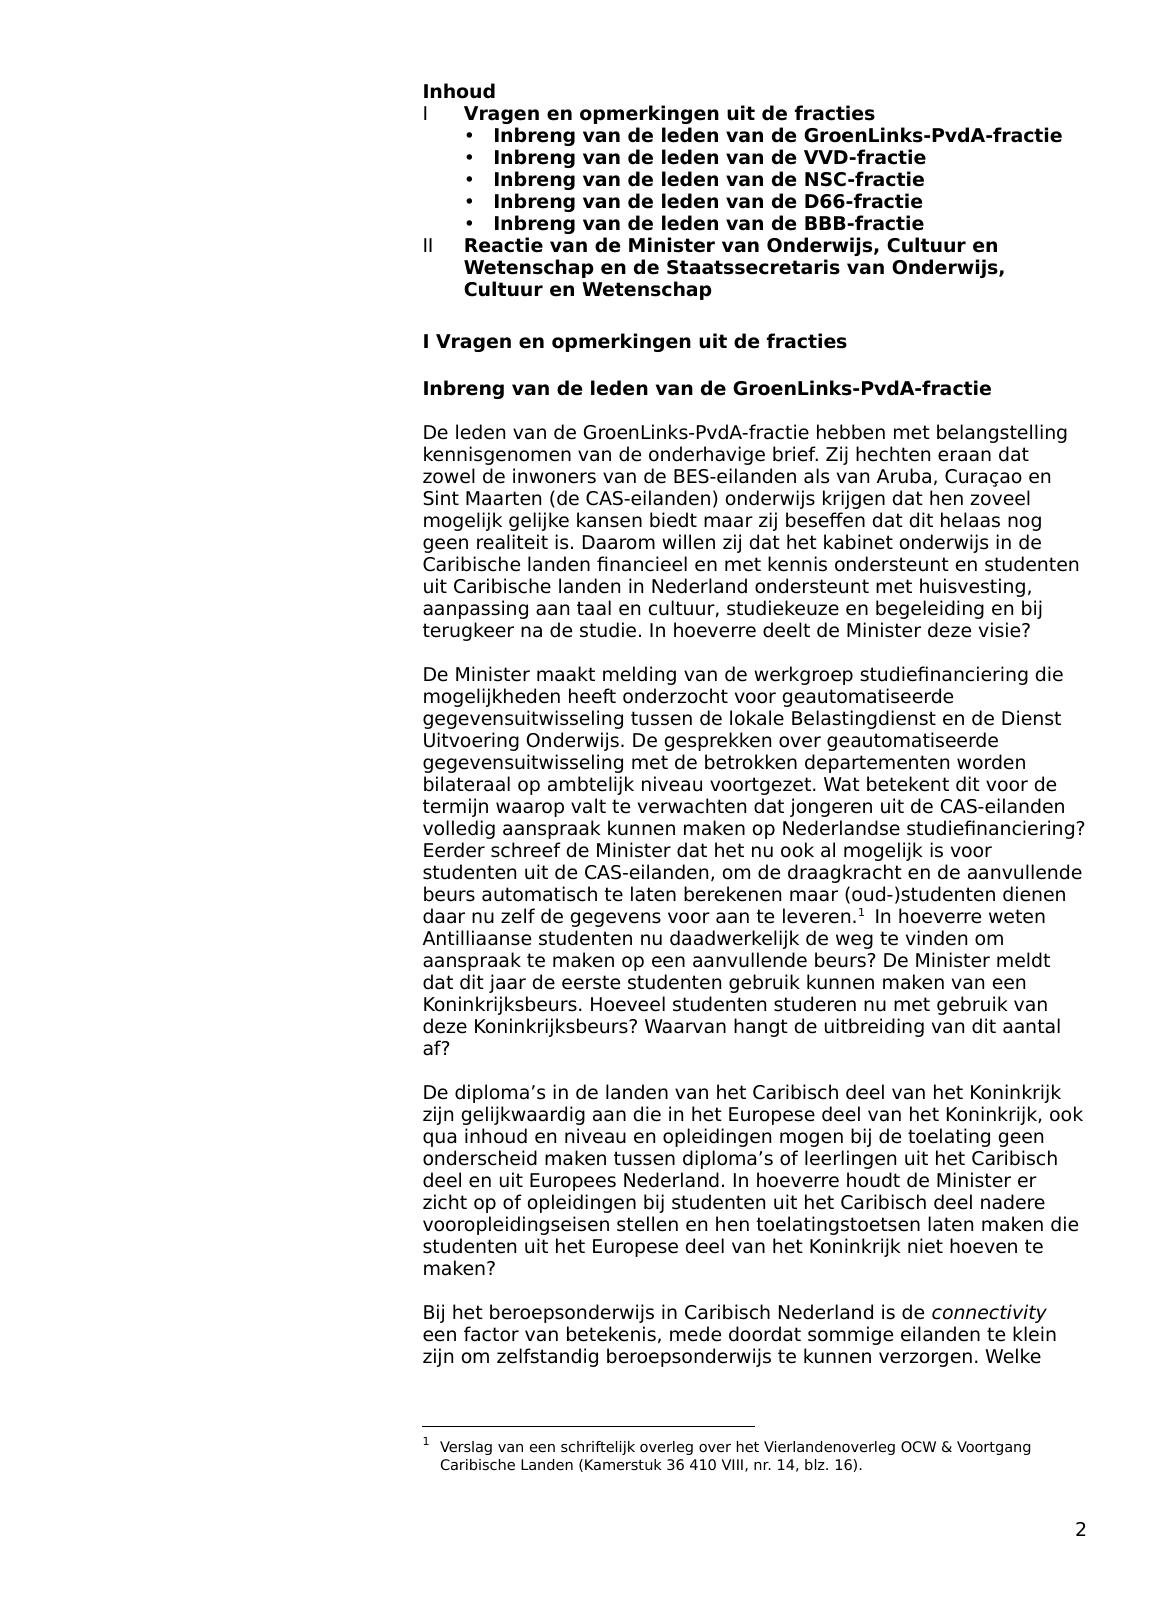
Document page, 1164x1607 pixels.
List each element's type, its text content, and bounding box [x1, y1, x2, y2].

text • Inbreng van de leden van de BBB-fractie [464, 213, 1087, 235]
text Verslag van een schriftelijk overleg over het Vierlandenoverleg OCW & Voortgang Caribische Landen (Kamerstuk 36 410 VIII, nr. 14, blz. 16). [422, 1435, 1087, 1474]
text • Inbreng van de leden van de D66-fractie [464, 191, 1087, 213]
text I Vragen en opmerkingen uit de fracties [422, 103, 1087, 125]
text De diploma’s in de landen van het Caribisch deel van het Koninkrijk zijn gelijkwaardig aan die in het Europese deel van het Koninkrijk, ook qua inhoud en niveau en opleidingen mogen bij de toelating geen onderscheid maken tussen diploma’s of leerlingen uit het Caribisch deel en uit Europees Nederland. In hoeverre houdt de Minister er zicht op of opleidingen bij studenten uit het Caribisch deel nadere vooropleidingseisen stellen en hen toelatingstoetsen laten maken die studenten uit het Europese deel van het Koninkrijk niet hoeven te maken? [422, 1082, 1087, 1280]
text Bij het beroepsonderwijs in Caribisch Nederland is de connectivity een factor van betekenis, mede doordat sommige eilanden te klein zijn om zelfstandig beroepsonderwijs te kunnen verzorgen. Welke [422, 1302, 1087, 1368]
subtitle Inbreng van de leden van de GroenLinks-PvdA-fractie [422, 378, 1087, 400]
text • Inbreng van de leden van de NSC-fractie [464, 169, 1087, 191]
text De leden van de GroenLinks-PvdA-fractie hebben met belangstelling kennisgenomen van de onderhavige brief. Zij hechten eraan dat zowel de inwoners van de BES-eilanden als van Aruba, Curaçao en Sint Maarten (de CAS-eilanden) onderwijs krijgen dat hen zoveel mogelijk gelijke kansen biedt maar zij beseffen dat dit helaas nog geen realiteit is. Daarom willen zij dat het kabinet onderwijs in de Caribische landen financieel en met kennis ondersteunt en studenten uit Caribische landen in Nederland ondersteunt met huisvesting, aanpassing aan taal en cultuur, studiekeuze en begeleiding en bij terugkeer na de studie. In hoeverre deelt de Minister deze visie? [422, 422, 1087, 642]
subtitle I Vragen en opmerkingen uit de fracties [422, 331, 1087, 353]
text II Reactie van de Minister van Onderwijs, Cultuur en Wetenschap en de Staatssecretaris van Onderwijs, Cultuur en Wetenschap [422, 235, 1087, 301]
text • Inbreng van de leden van de GroenLinks-PvdA-fractie [464, 125, 1087, 147]
subtitle Inhoud [422, 81, 1087, 103]
text • Inbreng van de leden van de VVD-fractie [464, 147, 1087, 169]
text De Minister maakt melding van de werkgroep studiefinanciering die mogelijkheden heeft onderzocht voor geautomatiseerde gegevensuitwisseling tussen de lokale Belastingdienst en de Dienst Uitvoering Onderwijs. De gesprekken over geautomatiseerde gegevensuitwisseling met de betrokken departementen worden bilateraal op ambtelijk niveau voortgezet. Wat betekent dit voor de termijn waarop valt te verwachten dat jongeren uit de CAS-eilanden volledig aanspraak kunnen maken op Nederlandse studiefinanciering? Eerder schreef de Minister dat het nu ook al mogelijk is voor studenten uit de CAS-eilanden, om de draagkracht en de aanvullende beurs automatisch te laten berekenen maar (oud-)studenten dienen daar nu zelf de gegevens voor aan te leveren. In hoeverre weten Antilliaanse studenten nu daadwerkelijk de weg te vinden om aanspraak te maken op een aanvullende beurs? De Minister meldt dat dit jaar de eerste studenten gebruik kunnen maken van een Koninkrijksbeurs. Hoeveel studenten studeren nu met gebruik van deze Koninkrijksbeurs? Waarvan hangt de uitbreiding van dit aantal af? [422, 664, 1087, 1060]
